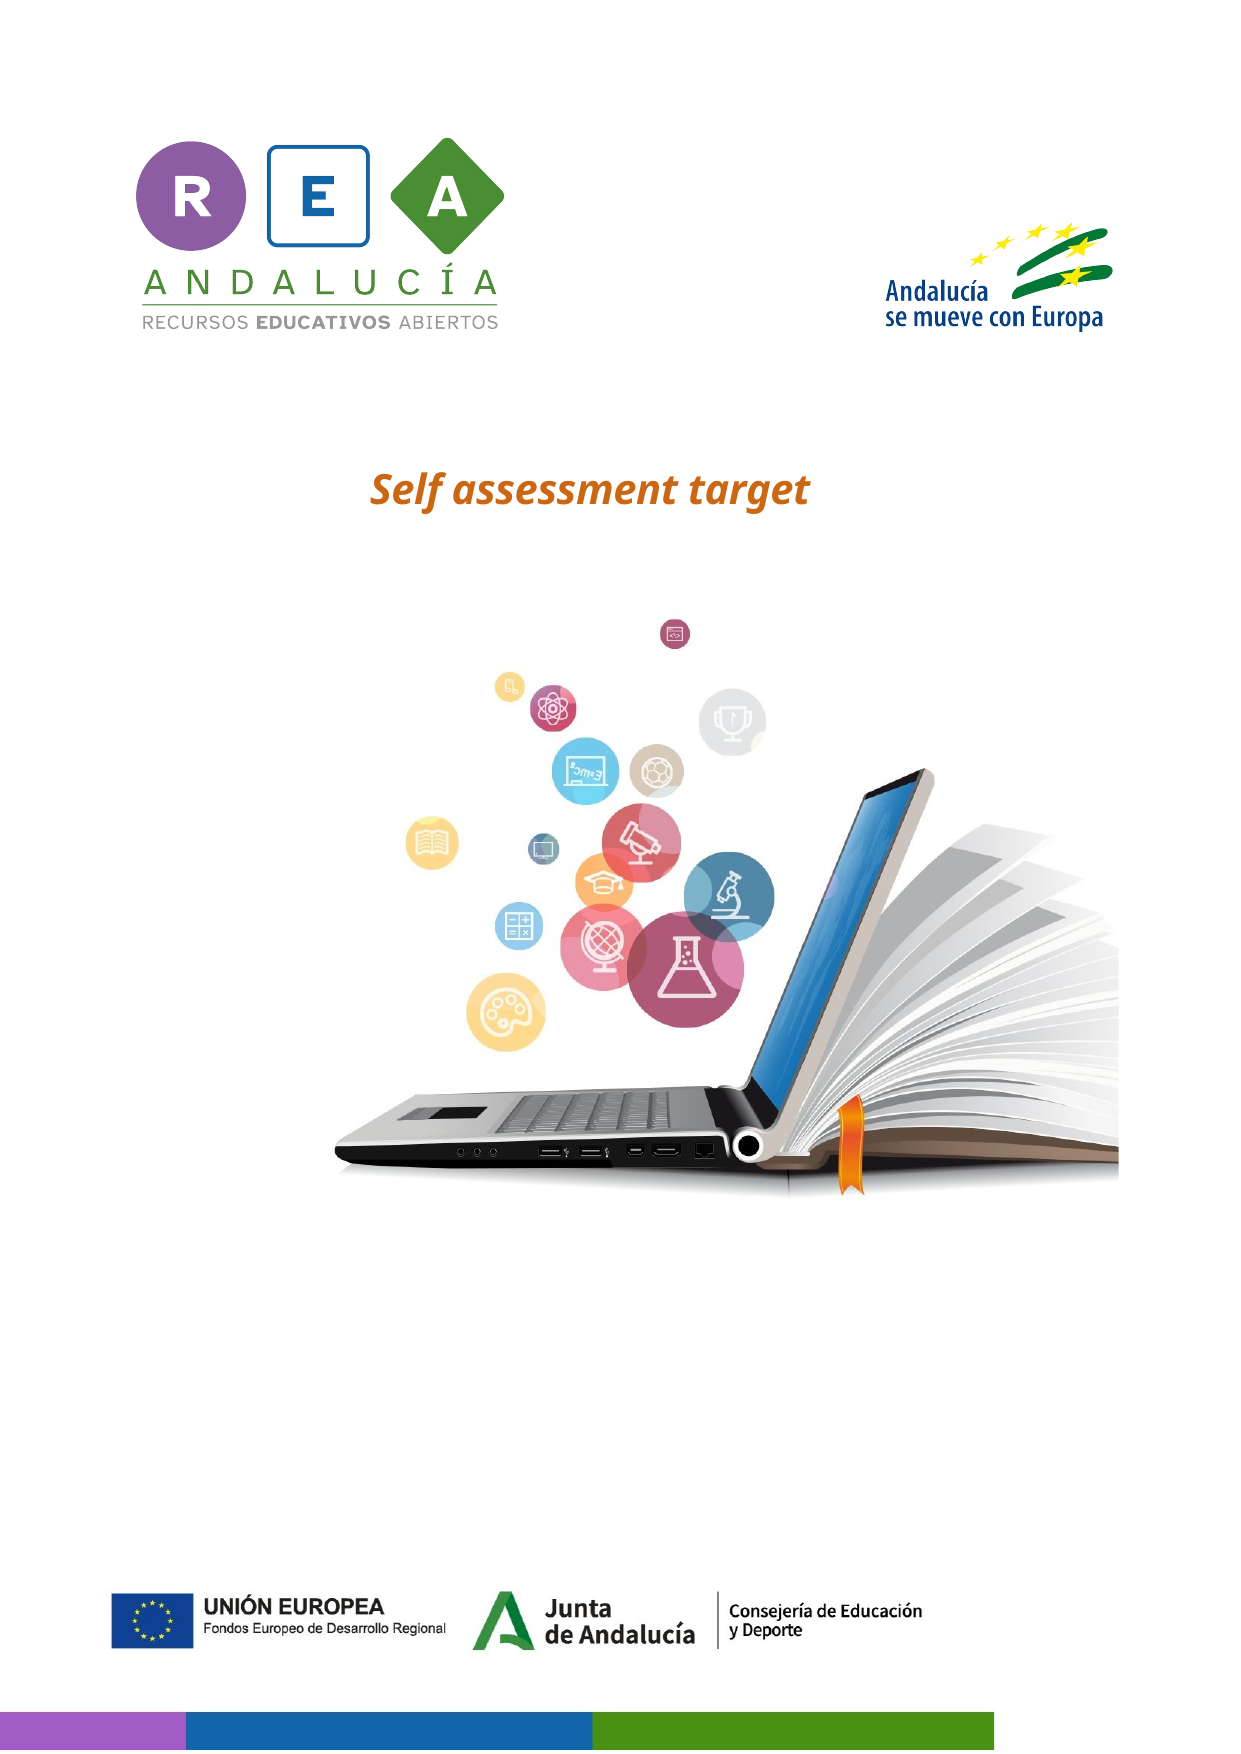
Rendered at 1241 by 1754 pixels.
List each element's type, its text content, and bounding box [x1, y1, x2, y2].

picture [331, 610, 1119, 1200]
title Self assessment target [369, 459, 1132, 516]
picture [885, 221, 1115, 332]
picture [134, 135, 508, 332]
picture [0, 1589, 995, 1750]
